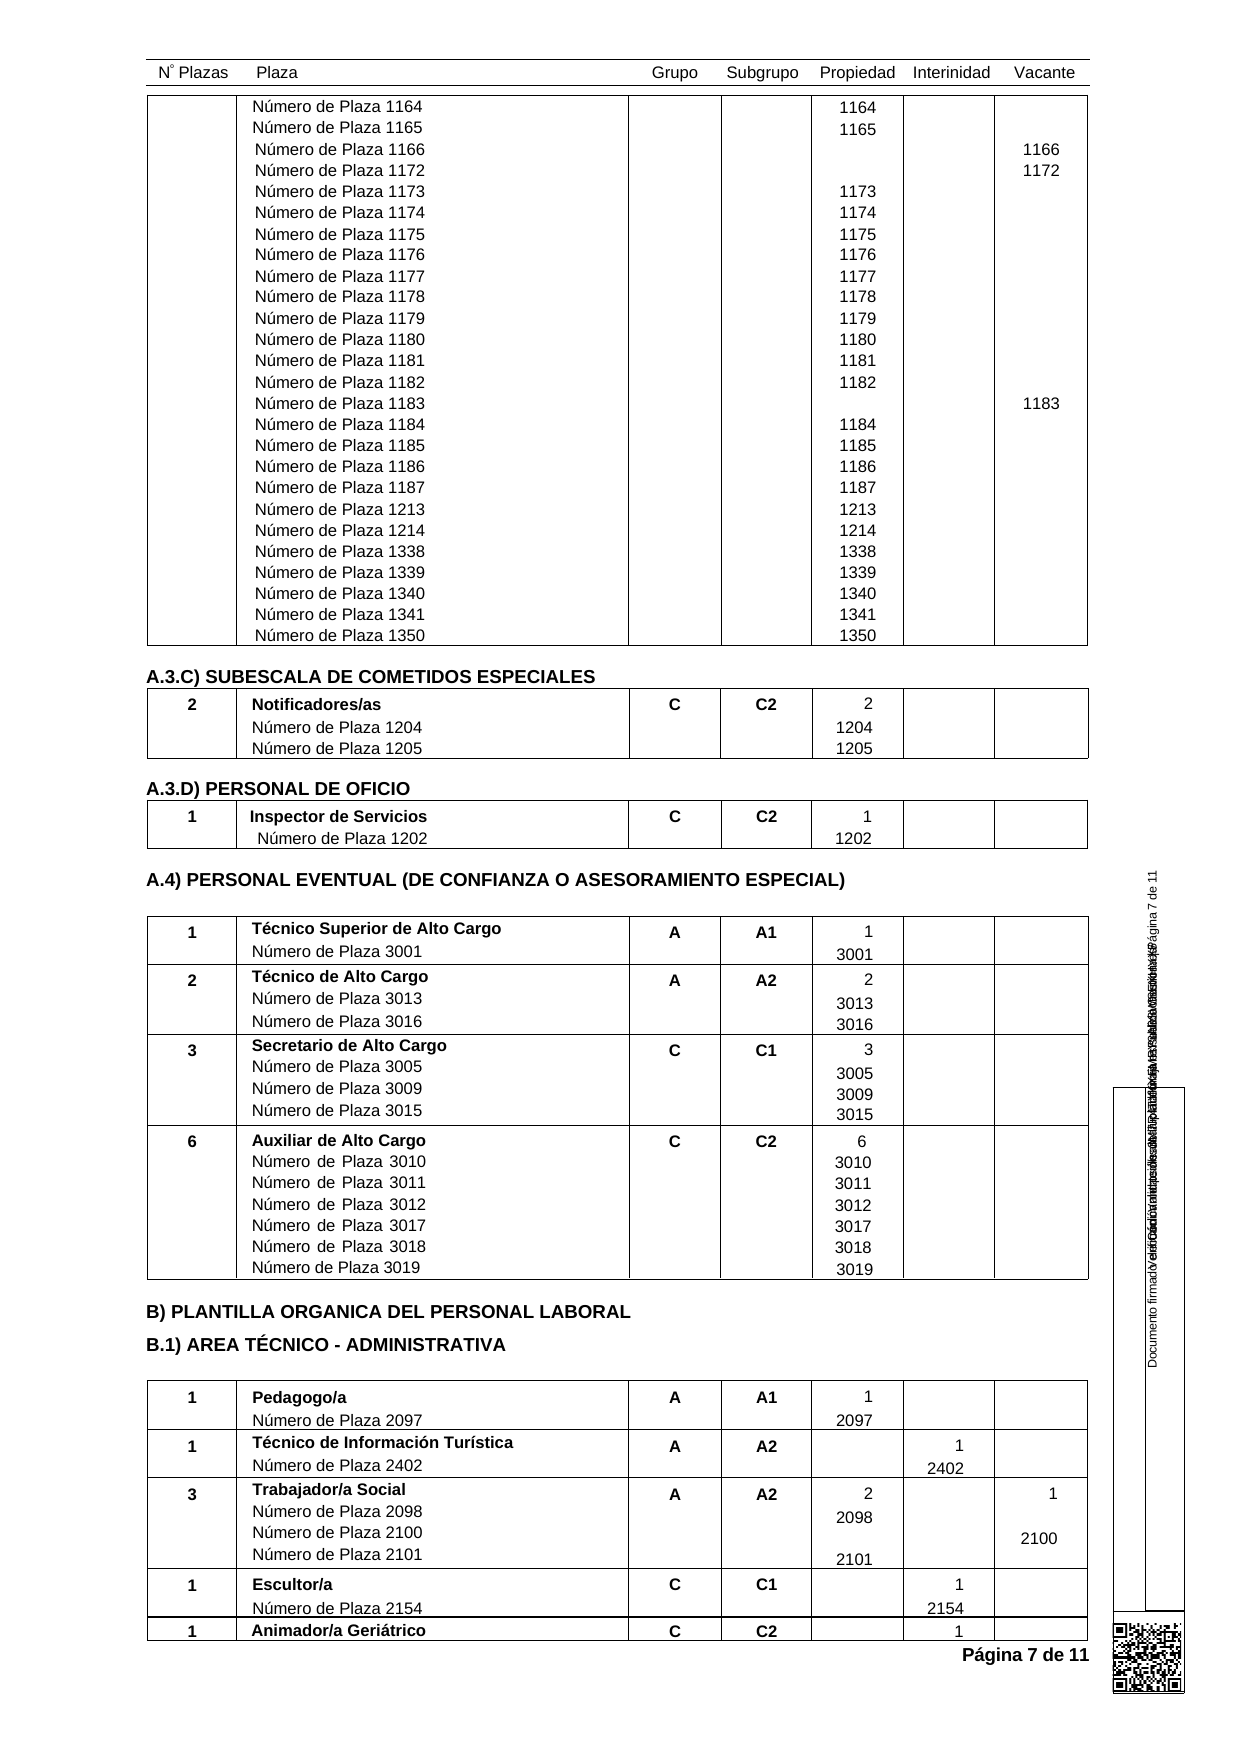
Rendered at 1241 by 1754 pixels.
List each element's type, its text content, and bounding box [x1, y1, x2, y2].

table_cell [904, 1478, 994, 1568]
table_header [995, 917, 1088, 964]
table_cell Número de Plaza 1176 [237, 245, 628, 266]
table_cell [148, 604, 236, 625]
table_cell [904, 625, 994, 644]
table_cell Número de Plaza 1204 [237, 716, 629, 738]
table_header [904, 689, 994, 716]
table_cell [904, 965, 994, 1033]
table_cell [995, 456, 1087, 477]
table_cell [904, 456, 994, 477]
table_cell A2 [722, 1478, 811, 1568]
table_cell [722, 308, 811, 329]
table_cell [995, 541, 1087, 561]
table_cell [629, 604, 721, 625]
table_cell 1 [148, 1569, 236, 1616]
table_cell [629, 371, 721, 392]
table_cell [148, 308, 236, 329]
table_cell 1181 [812, 350, 903, 371]
table_cell [904, 477, 994, 498]
table_cell [995, 1618, 1087, 1640]
table_cell C [630, 1035, 720, 1124]
table_cell 1205 [813, 738, 903, 757]
table_header 1 [148, 1381, 236, 1429]
table_cell [904, 738, 994, 757]
table_cell [904, 435, 994, 456]
table_cell [148, 286, 236, 307]
table_header A [630, 917, 720, 964]
table_cell [995, 477, 1087, 498]
table_cell [995, 286, 1087, 307]
table_cell 1174 [812, 202, 903, 223]
table_cell [148, 519, 236, 541]
table_cell [722, 561, 811, 582]
table_cell [629, 223, 721, 244]
table_cell 1204 [813, 716, 903, 738]
table_cell [722, 583, 811, 604]
table_cell 1178 [812, 286, 903, 307]
table_cell [629, 414, 721, 434]
table_cell Número de Plaza 1177 [237, 266, 628, 286]
table_cell Número de Plaza 1214 [237, 519, 628, 541]
table_header 1 2097 [812, 1381, 903, 1429]
table_cell [995, 181, 1087, 202]
table_cell Número de Plaza 1185 [237, 435, 628, 456]
table_cell 1182 [812, 371, 903, 392]
table_cell 1 [904, 1618, 994, 1640]
table_cell [722, 625, 811, 644]
table_cell [629, 498, 721, 519]
table_header Subgrupo [714, 60, 811, 85]
table_cell [904, 329, 994, 350]
table_cell [995, 350, 1087, 371]
table_cell Número de Plaza 1350 [237, 625, 628, 644]
table_cell [904, 827, 994, 848]
table_cell [148, 266, 236, 286]
table_header Plaza [240, 60, 473, 85]
table_cell 1350 [812, 625, 903, 644]
table_cell 1185 [812, 435, 903, 456]
table_header C2 [722, 801, 811, 827]
table_cell [904, 1126, 994, 1278]
table_cell 1179 [812, 308, 903, 329]
table_cell Número de Plaza 1340 [237, 583, 628, 604]
table_cell 1 2154 [904, 1569, 994, 1616]
table_cell [722, 498, 811, 519]
table_cell Número de Plaza 1179 [237, 308, 628, 329]
table_cell [148, 583, 236, 604]
table_cell [148, 414, 236, 434]
table_cell Número de Plaza 1181 [237, 350, 628, 371]
table_cell Número de Plaza 1341 [237, 604, 628, 625]
table_cell [904, 139, 994, 160]
table_header [722, 96, 811, 138]
table_cell [904, 414, 994, 434]
table_header 2 [148, 689, 236, 716]
table_cell A2 [721, 965, 812, 1033]
table_cell Número de Plaza 1172 [237, 160, 628, 181]
table_cell [904, 245, 994, 266]
table_header [904, 801, 994, 827]
table_cell [630, 738, 720, 757]
table_cell [904, 498, 994, 519]
table_cell [148, 223, 236, 244]
table_cell 1214 [812, 519, 903, 541]
table_cell 1 2402 [904, 1430, 994, 1477]
table_cell [995, 245, 1087, 266]
table_cell [995, 414, 1087, 434]
table_cell 1184 [812, 414, 903, 434]
table_cell [995, 583, 1087, 604]
table_cell [148, 350, 236, 371]
text A.3.D) PERSONAL DE OFICIO [196, 781, 1112, 799]
table_cell 2 2098 2101 [812, 1478, 903, 1568]
table_cell [148, 435, 236, 456]
table_header [629, 96, 721, 138]
table_cell [722, 435, 811, 456]
table_cell Número de Plaza 1180 [237, 329, 628, 350]
table_cell [148, 202, 236, 223]
table_cell [995, 827, 1087, 848]
table_cell 1341 [812, 604, 903, 625]
table_cell [722, 160, 811, 181]
table_cell 3 3005 3009 3015 [813, 1035, 903, 1124]
table_cell [904, 561, 994, 582]
table_header 1164 1165 [812, 96, 903, 138]
table_cell [995, 223, 1087, 244]
table_cell [148, 477, 236, 498]
table_cell Escultor/a Número de Plaza 2154 [237, 1569, 628, 1616]
table_cell Auxiliar de Alto Cargo Número de Plaza 3010 Número de Plaza 3011 Número de Plaza 3012 Número de Plaza 3017 Número de Plaza 3018 Número de Plaza 3019 [237, 1126, 629, 1278]
table_cell [722, 139, 811, 160]
table_cell Número de Plaza 1184 [237, 414, 628, 434]
table_cell [629, 519, 721, 541]
text A.3.C) SUBESCALA DE COMETIDOS ESPECIALES [146, 669, 1112, 688]
table_cell C [629, 1618, 721, 1640]
text A.4) PERSONAL EVENTUAL (DE CONFIANZA O ASESORAMIENTO ESPECIAL) [146, 872, 1112, 891]
picture [1114, 1623, 1182, 1691]
table_cell [904, 541, 994, 561]
table_cell 1183 [995, 393, 1087, 413]
table_cell [904, 716, 994, 738]
table_cell [812, 139, 903, 160]
table_header Notificadores/as [237, 689, 629, 716]
table_cell 1175 [812, 223, 903, 244]
table_header 1 3001 [813, 917, 903, 964]
table_header A1 [721, 917, 812, 964]
table_cell [629, 541, 721, 561]
table_cell 1180 [812, 329, 903, 350]
table_cell 3 [148, 1478, 236, 1568]
table_header [904, 917, 994, 964]
table_cell [722, 604, 811, 625]
table_cell [995, 716, 1088, 738]
table_header Inspector de Servicios [237, 801, 628, 827]
table_cell [722, 329, 811, 350]
table_cell [148, 139, 236, 160]
table_cell 1172 [995, 160, 1087, 181]
table_cell 1338 [812, 541, 903, 561]
table_cell [904, 583, 994, 604]
table_cell 1202 [812, 827, 903, 848]
table_cell [148, 393, 236, 413]
table_cell [629, 286, 721, 307]
table_cell [722, 245, 811, 266]
table_cell 1339 [812, 561, 903, 582]
table_cell Animador/a Geriátrico [237, 1618, 628, 1640]
table_cell [812, 393, 903, 413]
table_cell [904, 371, 994, 392]
table_header [148, 96, 236, 138]
table_header Grupo [473, 60, 714, 85]
table_cell [148, 329, 236, 350]
table_cell [629, 625, 721, 644]
table_cell 1176 [812, 245, 903, 266]
table_cell [722, 350, 811, 371]
table_header Nº Plazas [146, 60, 240, 85]
table_header Vacante [999, 60, 1090, 85]
table_header Número de Plaza 1164 Número de Plaza 1165 [237, 96, 628, 138]
table_cell [629, 308, 721, 329]
table_cell [722, 202, 811, 223]
table_cell Técnico de Alto Cargo Número de Plaza 3013 Número de Plaza 3016 [237, 965, 629, 1033]
table_cell C1 [721, 1035, 812, 1124]
table_cell Trabajador/a Social Número de Plaza 2098 Número de Plaza 2100 Número de Plaza 2101 [237, 1478, 628, 1568]
table_cell [995, 202, 1087, 223]
table_cell [722, 371, 811, 392]
table_cell [629, 139, 721, 160]
table_cell Número de Plaza 1182 [237, 371, 628, 392]
table_cell Número de Plaza 1173 [237, 181, 628, 202]
table_cell [812, 160, 903, 181]
table_cell 1187 [812, 477, 903, 498]
table_header 1 [148, 801, 236, 827]
table_header C [629, 801, 721, 827]
table_header 1 [812, 801, 903, 827]
table_cell [629, 393, 721, 413]
table_cell 6 [148, 1126, 236, 1278]
table_header 1 [148, 917, 236, 964]
table_cell 1 [148, 1618, 236, 1640]
table_cell Número de Plaza 1178 [237, 286, 628, 307]
table_cell [722, 266, 811, 286]
table_cell [995, 498, 1087, 519]
table_header [995, 1381, 1087, 1429]
table_cell [148, 738, 236, 757]
table_cell [904, 308, 994, 329]
table_header Pedagogo/a Número de Plaza 2097 [237, 1381, 628, 1429]
table_cell [629, 245, 721, 266]
table_cell [995, 1430, 1087, 1477]
table_cell 2 3013 3016 [813, 965, 903, 1033]
table_cell [629, 456, 721, 477]
table_cell [722, 181, 811, 202]
table_cell Número de Plaza 1183 [237, 393, 628, 413]
table_cell [629, 160, 721, 181]
table_cell A [629, 1430, 721, 1477]
table_cell [148, 498, 236, 519]
table_header Interinidad [904, 60, 999, 85]
table_header Propiedad [811, 60, 904, 85]
table_cell [904, 393, 994, 413]
table_cell [148, 561, 236, 582]
table_cell [721, 716, 812, 738]
table_cell [722, 393, 811, 413]
table_cell [629, 583, 721, 604]
table_cell 1 2100 [995, 1478, 1087, 1568]
table_cell [148, 827, 236, 848]
table_cell [995, 1126, 1088, 1278]
table_cell Secretario de Alto Cargo Número de Plaza 3005 Número de Plaza 3009 Número de Plaza 3015 [237, 1035, 629, 1124]
table_cell [629, 266, 721, 286]
table_header A1 [722, 1381, 811, 1429]
table_cell [995, 561, 1087, 582]
table_cell 3 [148, 1035, 236, 1124]
table_cell [995, 1569, 1087, 1616]
table_cell [629, 827, 721, 848]
table_cell Número de Plaza 1166 [237, 139, 628, 160]
table_header [904, 96, 994, 138]
text A.3.D) PERSONAL DE OFICIO [146, 781, 196, 799]
table_cell [995, 329, 1087, 350]
table_cell [995, 435, 1087, 456]
table_cell [904, 223, 994, 244]
table_cell [148, 160, 236, 181]
table_cell [904, 519, 994, 541]
table_header A [629, 1381, 721, 1429]
text Página 7 de 11 [123, 1647, 1089, 1665]
table_cell Número de Plaza 1202 [237, 827, 628, 848]
table_cell [995, 965, 1088, 1033]
table_cell [812, 1430, 903, 1477]
table_cell [995, 519, 1087, 541]
table_cell [904, 286, 994, 307]
table_cell 6 3010 3011 3012 3017 3018 3019 [813, 1126, 903, 1278]
table_cell [904, 181, 994, 202]
table_cell Número de Plaza 1186 [237, 456, 628, 477]
table_cell A [630, 965, 720, 1033]
table_cell [629, 561, 721, 582]
table_cell [629, 477, 721, 498]
table_cell C2 [721, 1126, 812, 1278]
table_cell [630, 716, 720, 738]
table_cell [995, 1035, 1088, 1124]
table_cell [629, 202, 721, 223]
table_cell C2 [722, 1618, 811, 1640]
table_cell [904, 160, 994, 181]
table_cell [995, 604, 1087, 625]
table_header [904, 1381, 994, 1429]
table_cell 2 [148, 965, 236, 1033]
table_cell C [629, 1569, 721, 1616]
table_cell Número de Plaza 1205 [237, 738, 629, 757]
table_cell 1166 [995, 139, 1087, 160]
table_cell Número de Plaza 1174 [237, 202, 628, 223]
table_cell 1 [148, 1430, 236, 1477]
table_cell Número de Plaza 1213 [237, 498, 628, 519]
text B) PLANTILLA ORGANICA DEL PERSONAL LABORAL B.1) AREA TÉCNICO - ADMINISTRATIVA [146, 1293, 1112, 1358]
table_cell [722, 456, 811, 477]
table_cell [995, 625, 1087, 644]
table_cell 1173 [812, 181, 903, 202]
table_header C2 [721, 689, 812, 716]
table_cell [995, 308, 1087, 329]
table_cell [904, 202, 994, 223]
table_cell [812, 1569, 903, 1616]
table_cell [629, 329, 721, 350]
table_cell [722, 477, 811, 498]
table_cell [995, 738, 1088, 757]
table_header [995, 689, 1088, 716]
table_cell 1213 [812, 498, 903, 519]
table_cell [904, 350, 994, 371]
table_cell 1186 [812, 456, 903, 477]
table_cell [722, 414, 811, 434]
table_header 2 [813, 689, 903, 716]
table_cell [148, 245, 236, 266]
table_cell [812, 1618, 903, 1640]
table_cell [722, 541, 811, 561]
table_cell [148, 371, 236, 392]
table_cell [148, 716, 236, 738]
table_cell Número de Plaza 1175 [237, 223, 628, 244]
table_cell C1 [722, 1569, 811, 1616]
table_cell [629, 181, 721, 202]
table_cell 1340 [812, 583, 903, 604]
table_cell Número de Plaza 1339 [237, 561, 628, 582]
table_cell [629, 350, 721, 371]
table_header C [630, 689, 720, 716]
table_cell [722, 519, 811, 541]
table_cell [904, 1035, 994, 1124]
table_cell A [629, 1478, 721, 1568]
table_cell [148, 181, 236, 202]
table_cell Número de Plaza 1187 [237, 477, 628, 498]
table_cell [904, 604, 994, 625]
table_cell [995, 371, 1087, 392]
table_header [995, 96, 1087, 138]
table_cell [148, 456, 236, 477]
table_cell A2 [722, 1430, 811, 1477]
table_cell [722, 827, 811, 848]
table_cell [904, 266, 994, 286]
table_cell Técnico de Información Turística Número de Plaza 2402 [237, 1430, 628, 1477]
table_cell [995, 266, 1087, 286]
table_cell [148, 541, 236, 561]
table_cell [148, 625, 236, 644]
table_cell C [630, 1126, 720, 1278]
table_cell 1177 [812, 266, 903, 286]
table_header Técnico Superior de Alto Cargo Número de Plaza 3001 [237, 917, 629, 964]
table_header [995, 801, 1087, 827]
table_cell [629, 435, 721, 456]
table_cell Número de Plaza 1338 [237, 541, 628, 561]
table_cell [722, 223, 811, 244]
table_cell [721, 738, 812, 757]
table_cell [722, 286, 811, 307]
